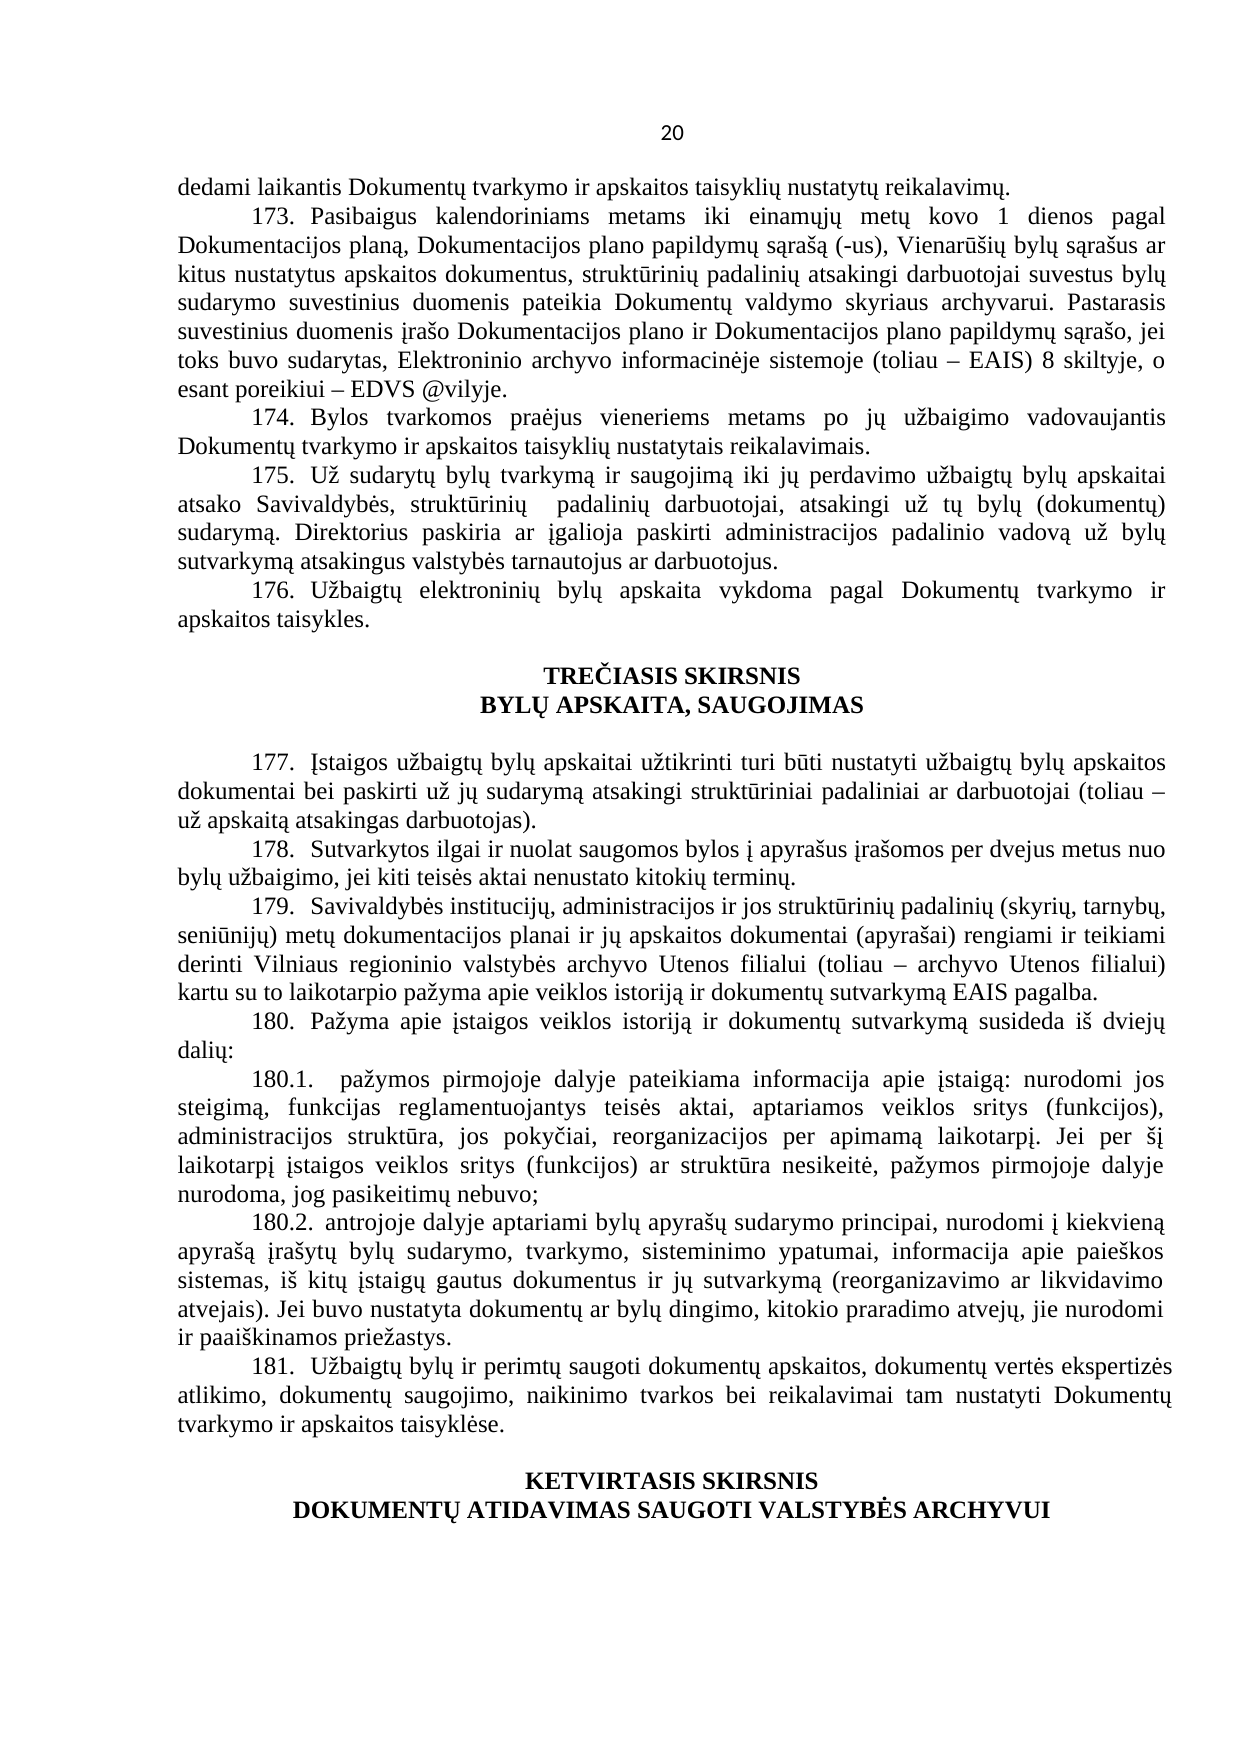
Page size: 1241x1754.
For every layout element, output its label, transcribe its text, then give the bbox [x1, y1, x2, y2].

text 180. Pažyma apie įstaigos veiklos istoriją ir dokumentų sutvarkymą susideda iš dviejų dalių: [177, 1006, 1167, 1064]
text 178. Sutvarkytos ilgai ir nuolat saugomos bylos į apyrašus įrašomos per dvejus metus nuo bylų užbaigimo, jei kiti teisės aktai nenustato kitokių terminų. [177, 834, 1167, 891]
text 179. Savivaldybės institucijų, administracijos ir jos struktūrinių padalinių (skyrių, tarnybų, seniūnijų) metų dokumentacijos planai ir jų apskaitos dokumentai (apyrašai) rengiami ir teikiami derinti Vilniaus regioninio valstybės archyvo Utenos filialui (toliau – archyvo Utenos filialui) kartu su to laikotarpio pažyma apie veiklos istoriją ir dokumentų sutvarkymą EAIS pagalba. [177, 891, 1167, 1006]
text DOKUMENTŲ ATIDAVIMAS SAUGOTI VALSTYBĖS ARCHYVUI [177, 1495, 1167, 1524]
text 180.1. pažymos pirmojoje dalyje pateikiama informacija apie įstaigą: nurodomi jos steigimą, funkcijas reglamentuojantys teisės aktai, aptariamos veiklos sritys (funkcijos), administracijos struktūra, jos pokyčiai, reorganizacijos per apimamą laikotarpį. Jei per šį laikotarpį įstaigos veiklos sritys (funkcijos) ar struktūra nesikeitė, pažymos pirmojoje dalyje nurodoma, jog pasikeitimų nebuvo; [177, 1064, 1167, 1207]
text 173. Pasibaigus kalendoriniams metams iki einamųjų metų kovo 1 dienos pagal Dokumentacijos planą, Dokumentacijos plano papildymų sąrašą (-us), Vienarūšių bylų sąrašus ar kitus nustatytus apskaitos dokumentus, struktūrinių padalinių atsakingi darbuotojai suvestus bylų sudarymo suvestinius duomenis pateikia Dokumentų valdymo skyriaus archyvarui. Pastarasis suvestinius duomenis įrašo Dokumentacijos plano ir Dokumentacijos plano papildymų sąrašo, jei toks buvo sudarytas, Elektroninio archyvo informacinėje sistemoje (toliau – EAIS) 8 skiltyje, o esant poreikiui – EDVS @vilyje. [177, 201, 1167, 402]
text dedami laikantis Dokumentų tvarkymo ir apskaitos taisyklių nustatytų reikalavimų. [177, 172, 1167, 201]
text 180.2. antrojoje dalyje aptariami bylų apyrašų sudarymo principai, nurodomi į kiekvieną apyrašą įrašytų bylų sudarymo, tvarkymo, sisteminimo ypatumai, informacija apie paieškos sistemas, iš kitų įstaigų gautus dokumentus ir jų sutvarkymą (reorganizavimo ar likvidavimo atvejais). Jei buvo nustatyta dokumentų ar bylų dingimo, kitokio praradimo atvejų, jie nurodomi ir paaiškinamos priežastys. [177, 1207, 1167, 1351]
text BYLŲ APSKAITA, SAUGOJIMAS [177, 690, 1167, 719]
text 176. Užbaigtų elektroninių bylų apskaita vykdoma pagal Dokumentų tvarkymo ir apskaitos taisykles. [177, 575, 1167, 632]
text TREČIASIS SKIRSNIS [177, 661, 1167, 690]
text 181. Užbaigtų bylų ir perimtų saugoti dokumentų apskaitos, dokumentų vertės ekspertizės atlikimo, dokumentų saugojimo, naikinimo tvarkos bei reikalavimai tam nustatyti Dokumentų tvarkymo ir apskaitos taisyklėse. [177, 1351, 1173, 1437]
text KETVIRTASIS SKIRSNIS [177, 1466, 1167, 1495]
text 175. Už sudarytų bylų tvarkymą ir saugojimą iki jų perdavimo užbaigtų bylų apskaitai atsako Savivaldybės, struktūrinių padalinių darbuotojai, atsakingi už tų bylų (dokumentų) sudarymą. Direktorius paskiria ar įgalioja paskirti administracijos padalinio vadovą už bylų sutvarkymą atsakingus valstybės tarnautojus ar darbuotojus. [177, 460, 1167, 575]
text 177. Įstaigos užbaigtų bylų apskaitai užtikrinti turi būti nustatyti užbaigtų bylų apskaitos dokumentai bei paskirti už jų sudarymą atsakingi struktūriniai padaliniai ar darbuotojai (toliau – už apskaitą atsakingas darbuotojas). [177, 747, 1167, 834]
text 174. Bylos tvarkomos praėjus vieneriems metams po jų užbaigimo vadovaujantis Dokumentų tvarkymo ir apskaitos taisyklių nustatytais reikalavimais. [177, 402, 1167, 460]
